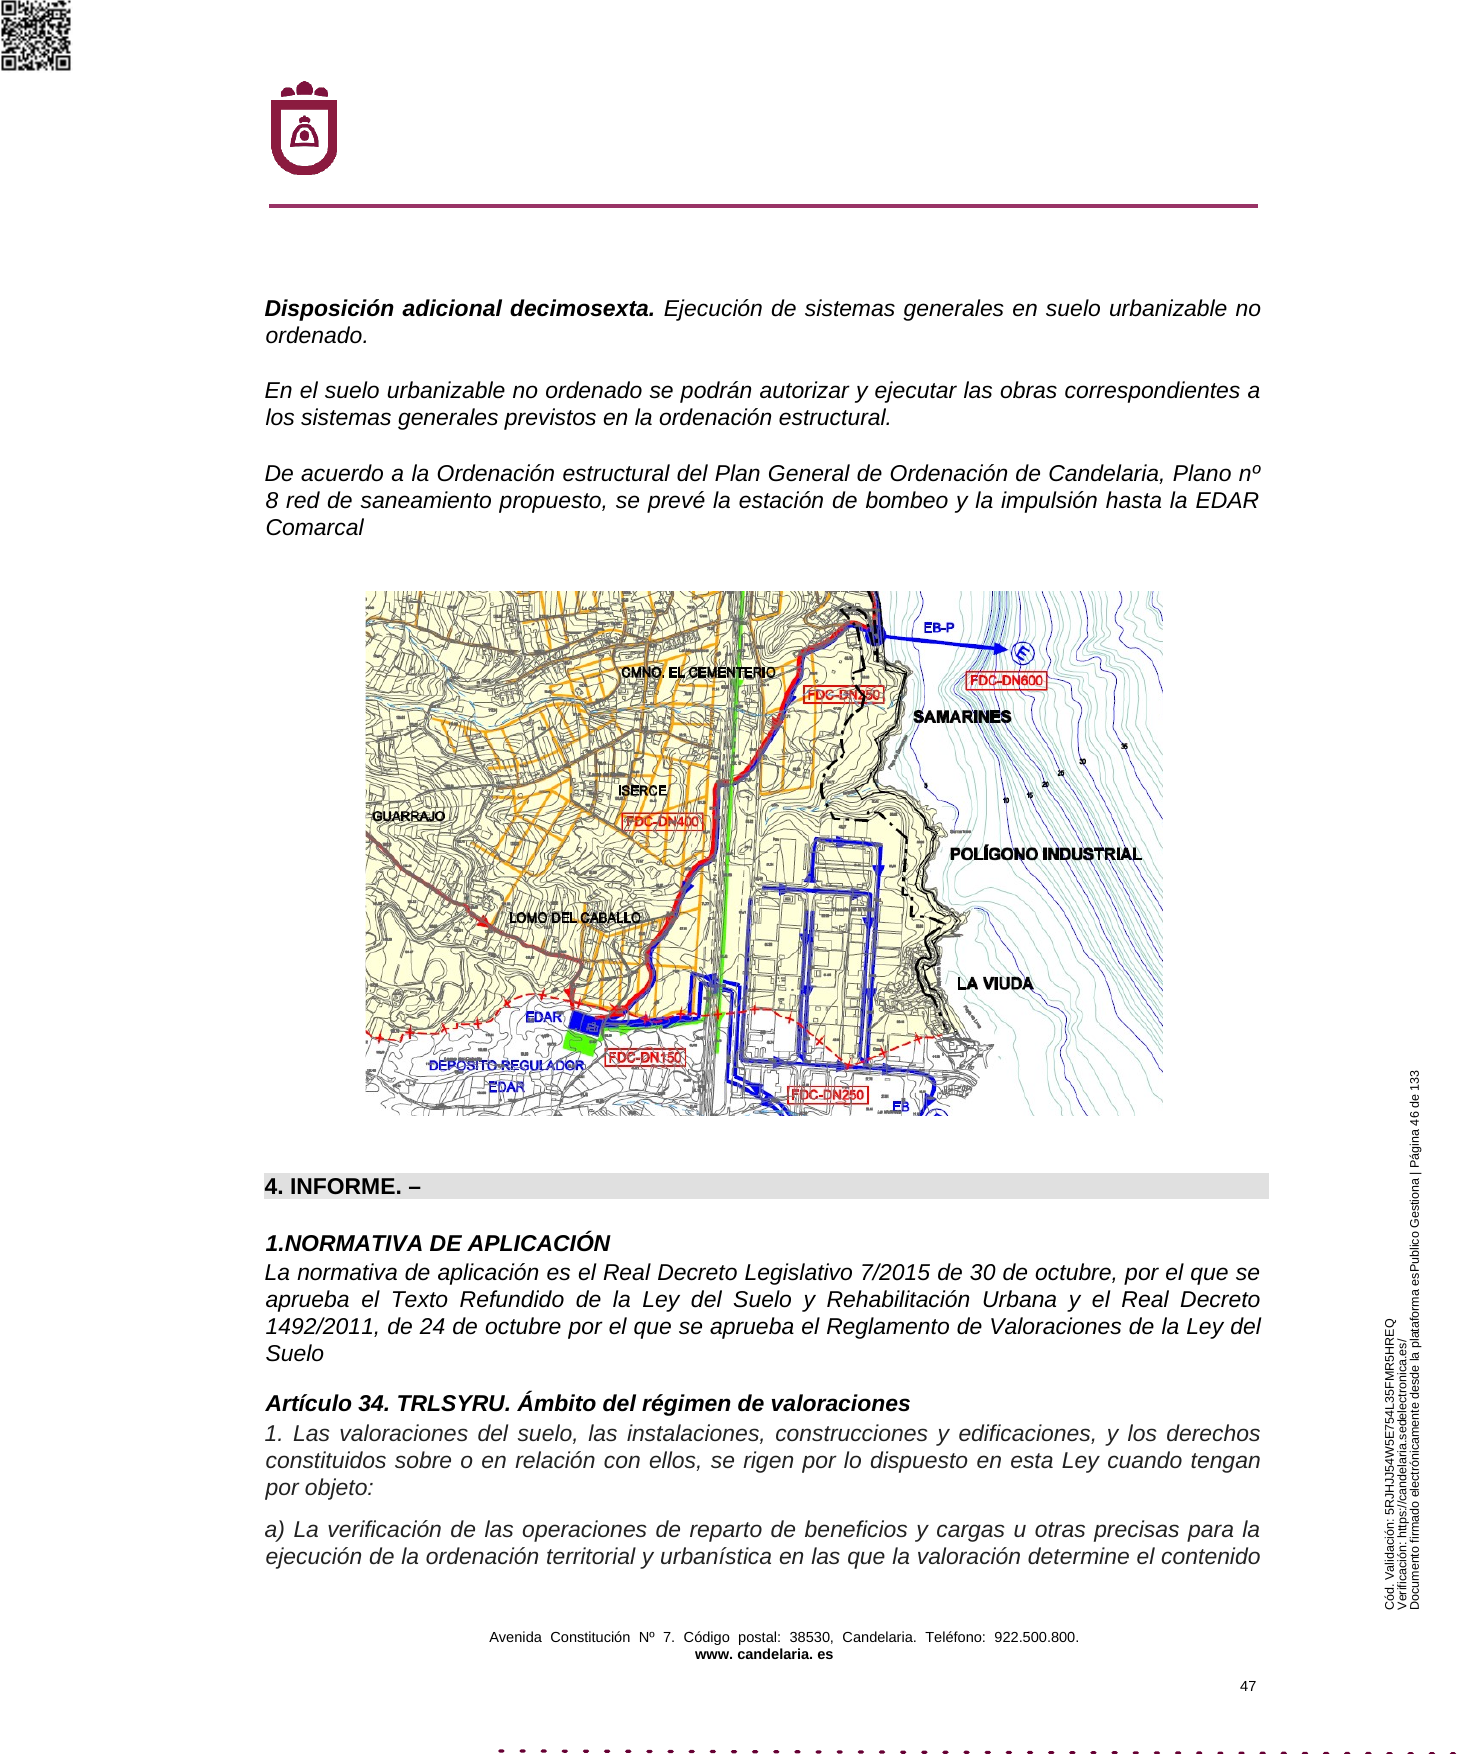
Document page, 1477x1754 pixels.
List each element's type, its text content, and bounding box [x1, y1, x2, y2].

text a) La verificación de las operaciones de reparto de beneficios y cargas u otras precisas para la ejecución de la ordenación territorial y urbanística en las que la valoración determine el contenido [264, 1516, 1263, 1569]
subtitle 1.NORMATIVA DE APLICACIÓN [265, 1229, 1269, 1256]
subtitle Artículo 34. TRLSYRU. Ámbito del régimen de valoraciones [265, 1390, 1269, 1416]
text 1. Las valoraciones del suelo, las instalaciones, construcciones y edificaciones, y los derechos constituidos sobre o en relación con ellos, se rigen por lo dispuesto en esta Ley cuando tengan por objeto: [264, 1419, 1263, 1500]
text 4. INFORME. – [264, 1173, 1269, 1199]
text La normativa de aplicación es el Real Decreto Legislativo 7/2015 de 30 de octubre, por el que se aprueba el Texto Refundido de la Ley del Suelo y Rehabilitación Urbana y el Real Decreto 1492/2011, de 24 de octubre por el que se aprueba el Reglamento de Valoraciones de la Ley del Suelo [264, 1259, 1263, 1367]
text De acuerdo a la Ordenación estructural del Plan General de Ordenación de Candelaria, Plano nº 8 red de saneamiento propuesto, se prevé la estación de bombeo y la impulsión hasta la EDAR Comarcal [264, 460, 1263, 541]
text Disposición adicional decimosexta. Ejecución de sistemas generales en suelo urbanizable no ordenado. [264, 294, 1263, 348]
text En el suelo urbanizable no ordenado se podrán autorizar y ejecutar las obras correspondientes a los sistemas generales previstos en la ordenación estructural. [264, 377, 1263, 431]
